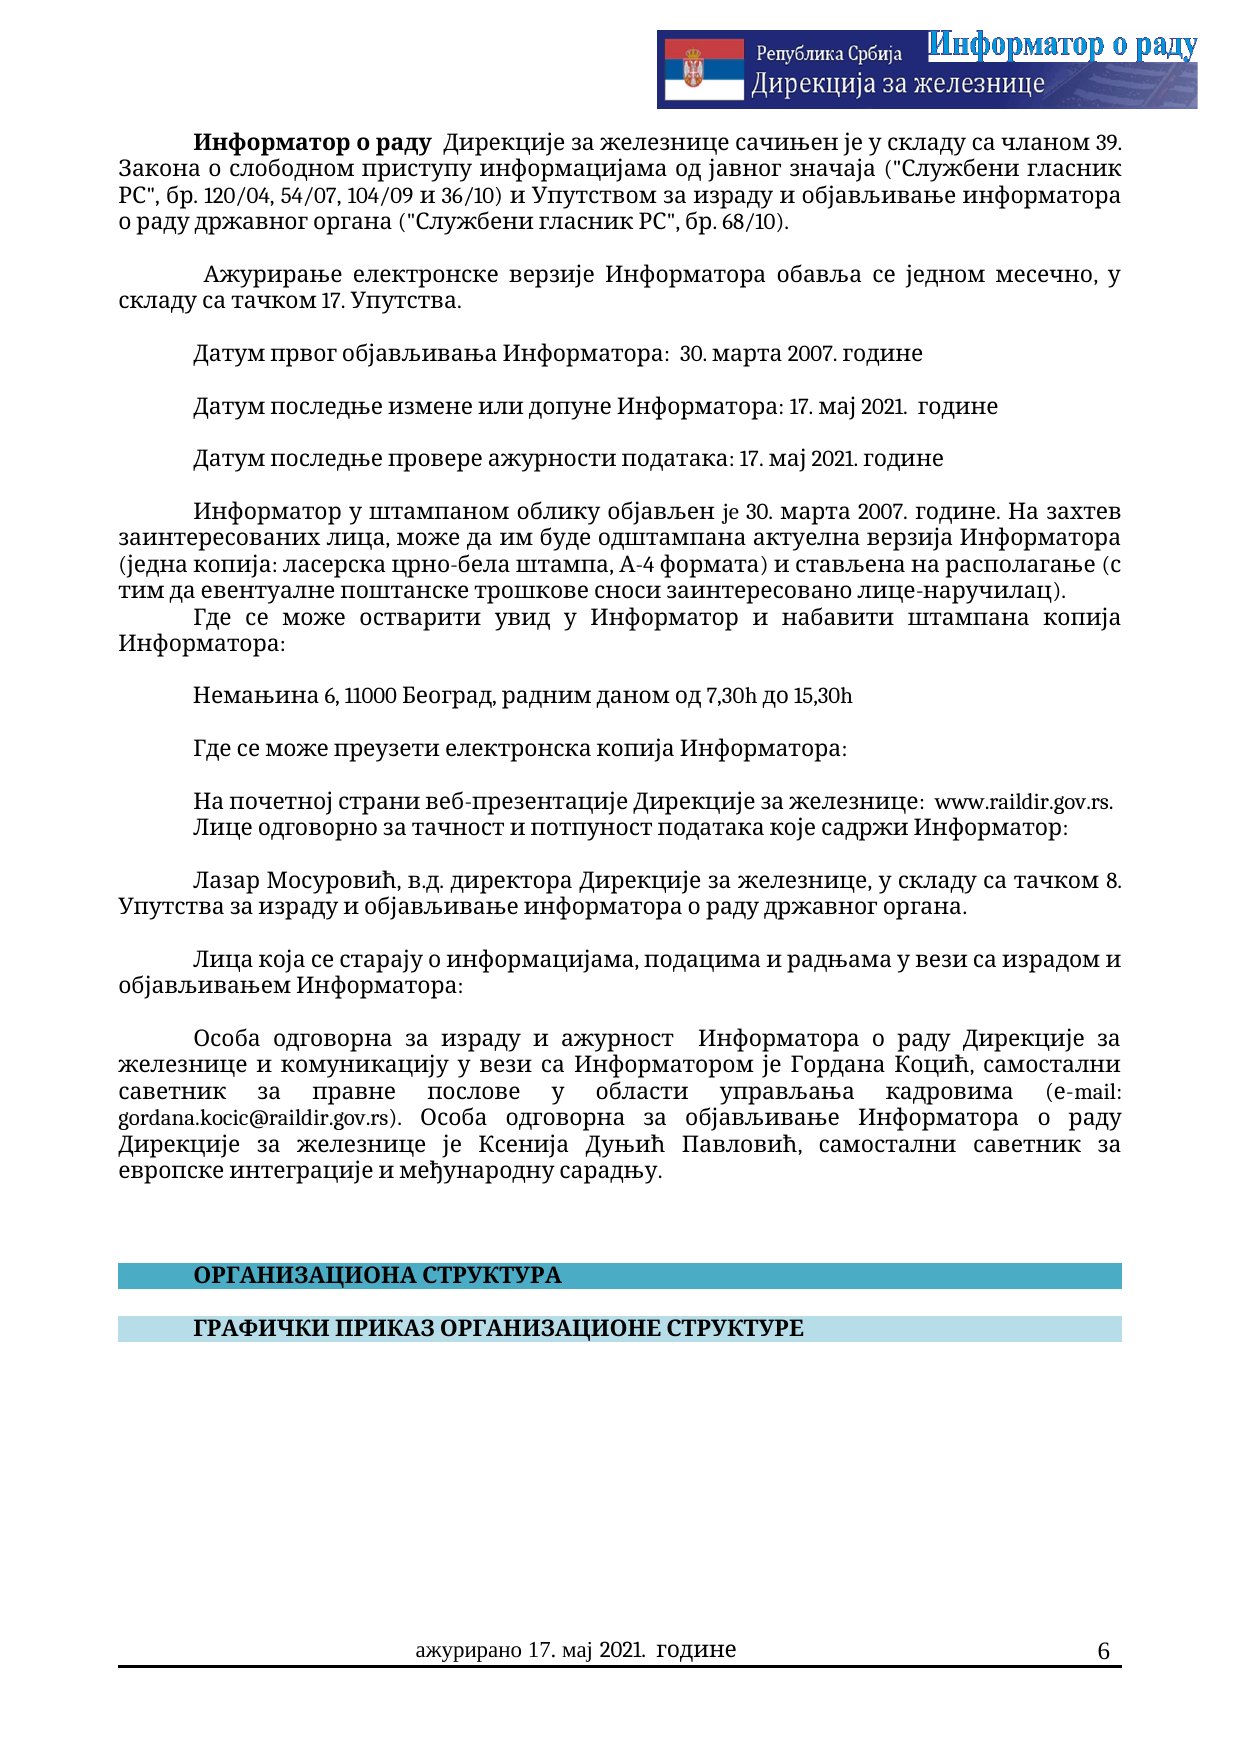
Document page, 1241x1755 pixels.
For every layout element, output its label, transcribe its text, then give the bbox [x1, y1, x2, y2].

text Информатор о раду Дирекције за железнице сачињен је у складу са чланом 39. Закона о слободном приступу информацијама од јавног значаја ("Службени гласник РС", бр. 120/04, 54/07, 104/09 и 36/10) и Упутством за израду и објављивање информатора о раду државног органа ("Службени гласник РС", бр. 68/10). [118, 130, 1122, 235]
text Немањина 6, 11000 Београд, радним даном од 7,30h до 15,30h [118, 683, 1122, 710]
text Особа одговорна за израду и ажурност Информатора о раду Дирекције за железнице и комуникацију у вези са Информатором је Гордана Коцић, самостални саветник за правне послове у области управљања кадровима (е-mail: gordana.kocic@raildir.gov.rs). Особа одговорна за објављивање Информатора о раду Дирекције за железнице је Ксенија Дуњић Павловић, самостални саветник за европске интеграције и међународну сарадњу. [118, 1026, 1122, 1184]
text Лица која се старају о информацијама, подацима и радњама у вези са израдом и објављивањем Информатора: [118, 947, 1122, 999]
text Где се може остварити увид у Информатор и набавити штампана копија Информатора: [118, 604, 1122, 657]
text Лазар Мосуровић, в.д. директора Дирекције за железнице, у складу са тачком 8. Упутства за израду и објављивање информатора о раду државног органа. [118, 868, 1122, 921]
subtitle ГРАФИЧКИ ПРИКАЗ ОРГАНИЗАЦИОНЕ СТРУКТУРЕ [118, 1316, 1122, 1342]
text Ажурирање електронске верзије Информатора обавља се једном месечно, у складу са тачком 17. Упутства. [118, 262, 1122, 314]
text Датум првог објављивања Информатора: 30. марта 2007. године [118, 341, 1122, 367]
text Датум последње измене или допуне Информатора: 17. мај 2021. године [118, 393, 1122, 420]
text Датум последње провере ажурности података: 17. мај 2021. године [118, 446, 1122, 472]
text Информатор у штампаном облику објављен je 30. марта 2007. године. На захтев заинтересованих лица, може да им буде одштампана актуелна верзија Информатора (једна копија: ласерска црно-бела штампа, А-4 формата) и стављена на располагање (с тим да евентуалне поштанске трошкове сноси заинтересовано лице-наручилац). [118, 499, 1122, 604]
text На почетној страни веб-презентације Дирекције за железнице: www.raildir.gov.rs. [118, 789, 1122, 815]
text Где се може преузети електронска копија Информатора: [118, 736, 1122, 762]
text Лице одговорно за тачност и потпуност података које садржи Информатор: [118, 815, 1122, 841]
subtitle ОРГАНИЗАЦИОНА СТРУКТУРА [118, 1263, 1122, 1289]
